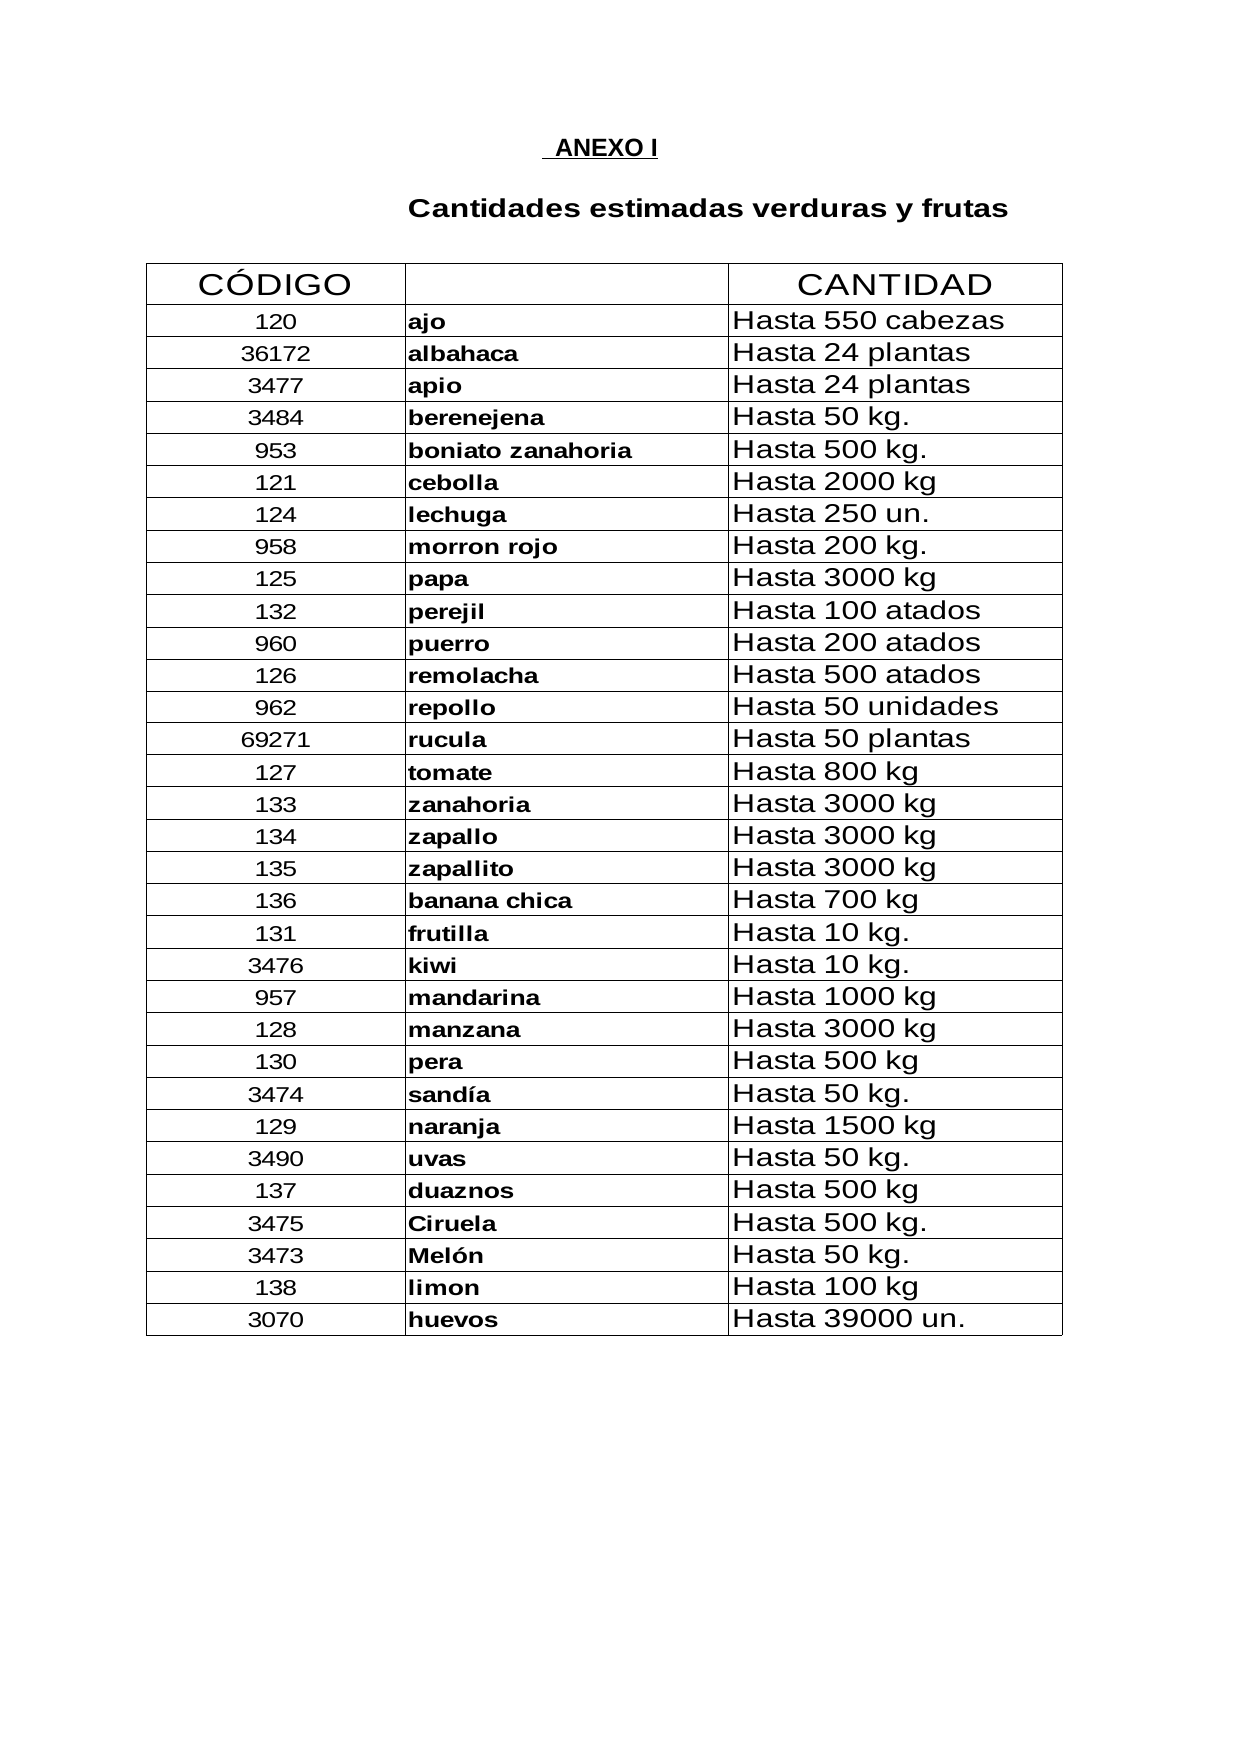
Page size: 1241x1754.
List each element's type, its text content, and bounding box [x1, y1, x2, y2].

text ANEXO I [118, 133, 1122, 162]
